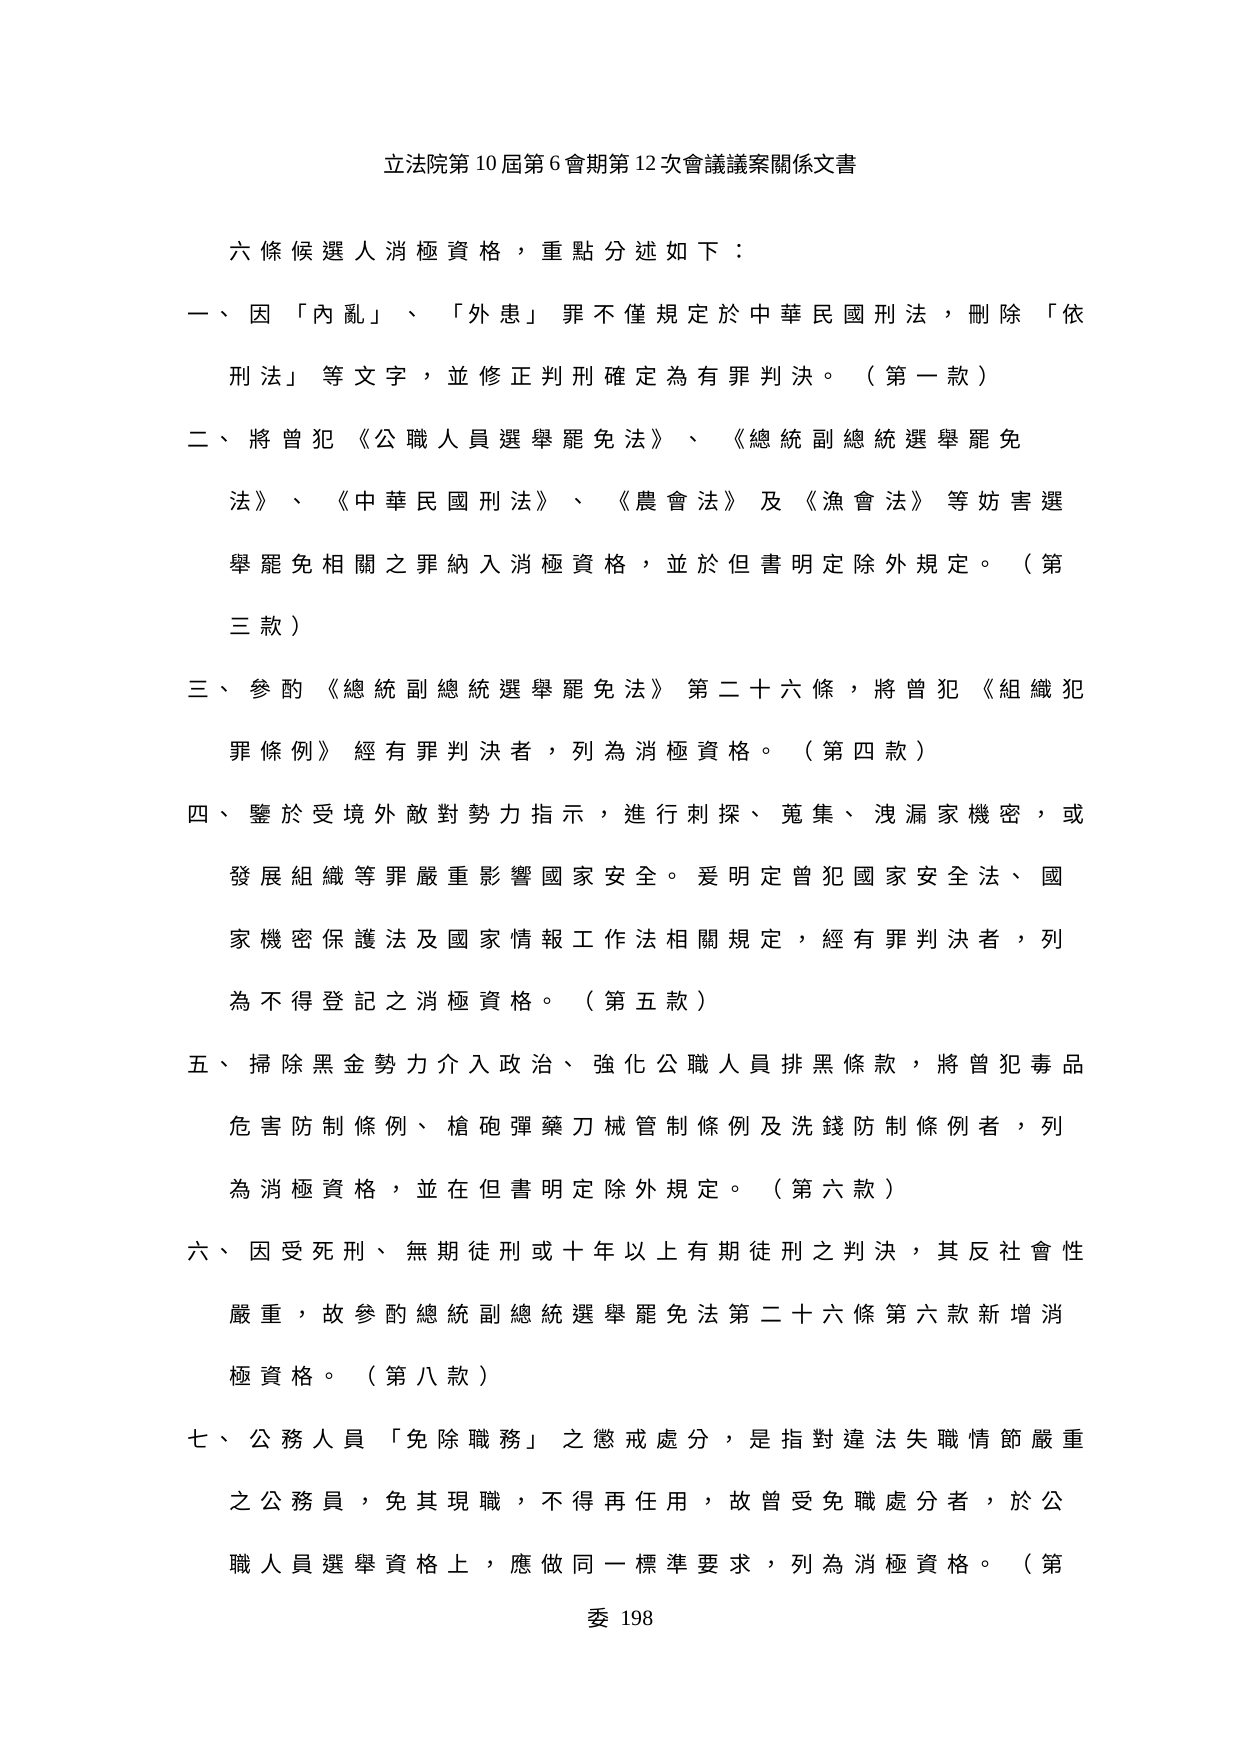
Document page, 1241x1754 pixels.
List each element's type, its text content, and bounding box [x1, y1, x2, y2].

text 七、公務人員「免除職務」之懲戒處分，是指對違法失職情節嚴重之公務員，免其現職，不得再任用，故曾受免職處分者，於公職人員選舉資格上，應做同一標準要求，列為消極資格。（第 [173, 1406, 1089, 1594]
text 二、將曾犯《公職人員選舉罷免法》、《總統副總統選舉罷免法》、《中華民國刑法》、《農會法》及《漁會法》等妨害選舉罷免相關之罪納入消極資格，並於但書明定除外規定。（第三款） [173, 406, 1089, 656]
text 六條候選人消極資格，重點分述如下： [217, 219, 1089, 281]
text 三、參酌《總統副總統選舉罷免法》第二十六條，將曾犯《組織犯罪條例》經有罪判決者，列為消極資格。（第四款） [173, 656, 1089, 781]
text 一、因「內亂」、「外患」罪不僅規定於中華民國刑法，刪除「依刑法」等文字，並修正判刑確定為有罪判決。（第一款） [173, 281, 1089, 406]
text 四、鑒於受境外敵對勢力指示，進行刺探、蒐集、洩漏家機密，或發展組織等罪嚴重影響國家安全。爰明定曾犯國家安全法、國家機密保護法及國家情報工作法相關規定，經有罪判決者，列為不得登記之消極資格。（第五款） [173, 781, 1089, 1031]
text 六、因受死刑、無期徒刑或十年以上有期徒刑之判決，其反社會性嚴重，故參酌總統副總統選舉罷免法第二十六條第六款新增消極資格。（第八款） [173, 1219, 1089, 1406]
text 五、掃除黑金勢力介入政治、強化公職人員排黑條款，將曾犯毒品危害防制條例、槍砲彈藥刀械管制條例及洗錢防制條例者，列為消極資格，並在但書明定除外規定。（第六款） [173, 1031, 1089, 1219]
